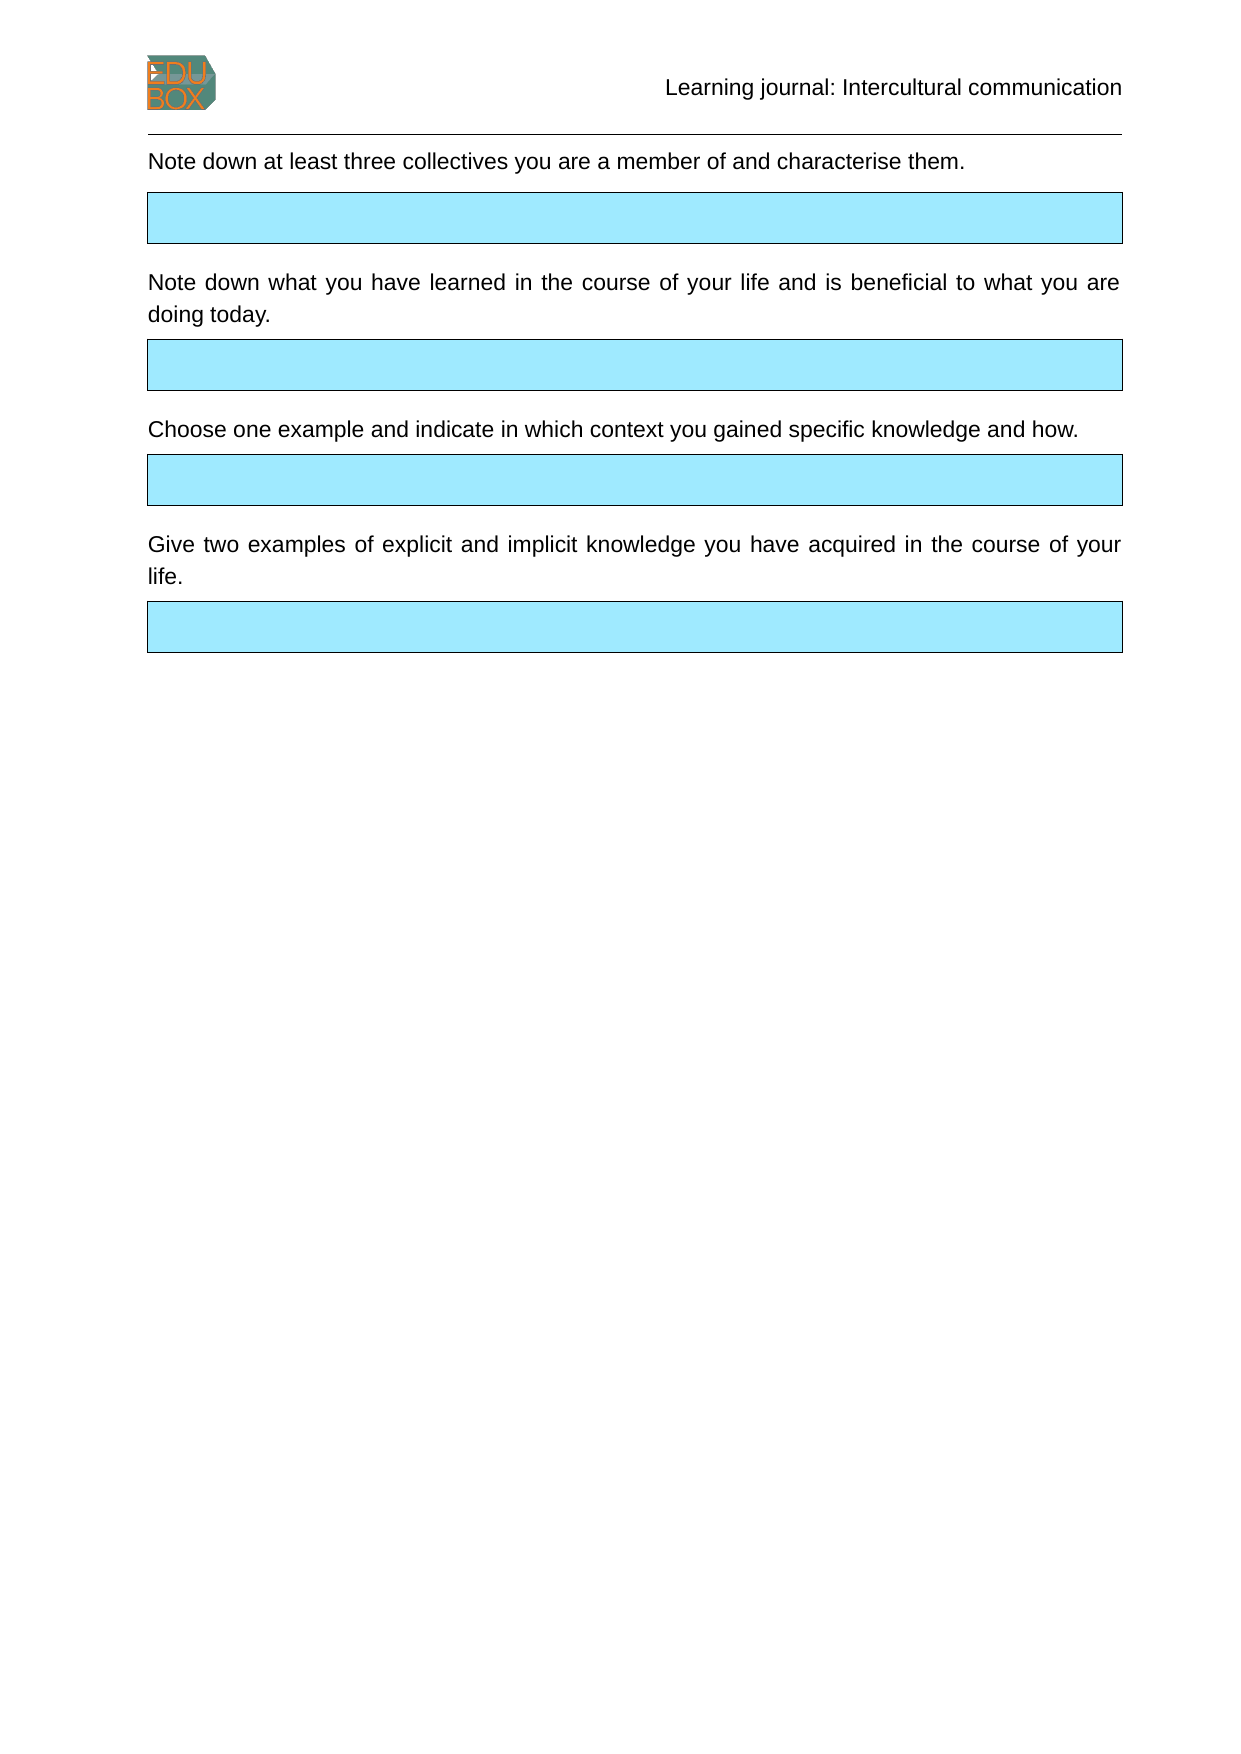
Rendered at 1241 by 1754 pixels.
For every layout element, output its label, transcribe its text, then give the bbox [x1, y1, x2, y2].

text Give two examples of explicit and implicit knowledge you have acquired in the course of your life. [148, 531, 1122, 589]
table_header [148, 602, 1122, 652]
text Note down what you have learned in the course of your life and is beneficial to what you are doing today. [148, 269, 1122, 327]
table_header [148, 193, 1122, 243]
table_header [148, 455, 1122, 505]
text Choose one example and indicate in which context you gained specific knowledge and how. [148, 416, 1122, 442]
text Note down at least three collectives you are a member of and characterise them. [148, 148, 1122, 174]
table_header [148, 340, 1122, 390]
